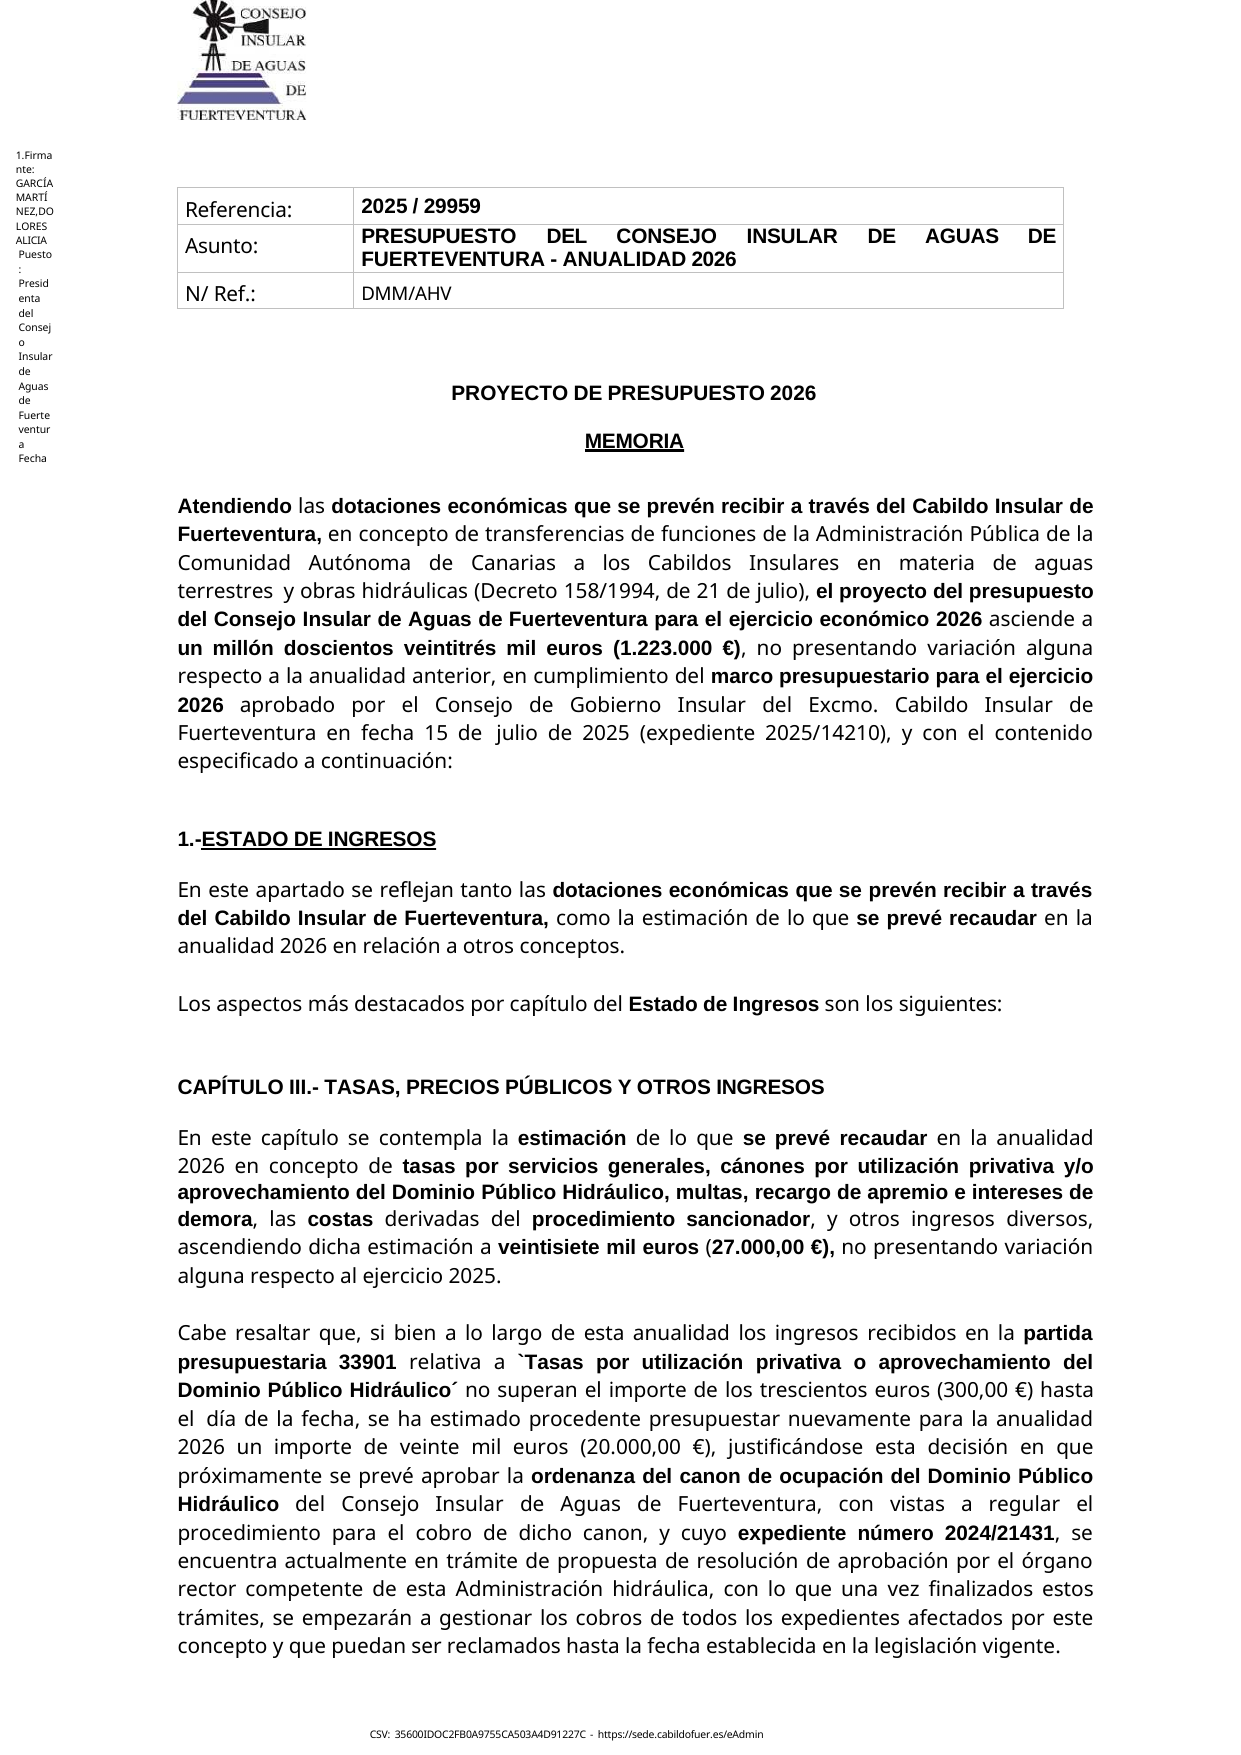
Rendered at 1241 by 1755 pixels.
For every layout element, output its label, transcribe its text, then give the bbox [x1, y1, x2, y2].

text Puesto: Presidenta del Consejo Insular de Aguas de Fuerteventura Fecha Firma: 05/12/2025 14:30:03 [18, 248, 54, 462]
table_cell INSULAR [743, 225, 853, 272]
text CAPÍTULO III.- TASAS, PRECIOS PÚBLICOS Y OTROS INGRESOS [177, 1075, 1123, 1099]
text En este capítulo se contempla la estimación de lo que se prevé recaudar en la anualidad 2026 en concepto de tasas por servicios generales, cánones por utilización privativa y/o aprovechamiento del Dominio Público Hidráulico, multas, recargo de apremio e intereses de demora, las costas derivadas del procedimiento sancionador, y otros ingresos diversos, ascendiendo dicha estimación a veintisiete mil euros (27.000,00 €), no presentando variación alguna respecto al ejercicio 2025. [177, 1123, 1094, 1289]
table_cell DE [853, 225, 910, 272]
text Cabe resaltar que, si bien a lo largo de esta anualidad los ingresos recibidos en la partida presupuestaria 33901 relativa a `Tasas por utilización privativa o aprovechamiento del Dominio Público Hidráulico´ no superan el importe de los trescientos euros (300,00 €) hasta el día de la fecha, se ha estimado procedente presupuestar nuevamente para la anualidad 2026 un importe de veinte mil euros (20.000,00 €), justificándose esta decisión en que próximamente se prevé aprobar la ordenanza del canon de ocupación del Dominio Público Hidráulico del Consejo Insular de Aguas de Fuerteventura, con vistas a regular el procedimiento para el cobro de dicho canon, y cuyo expediente número 2024/21431, se encuentra actualmente en trámite de propuesta de resolución de aprobación por el órgano rector competente de esta Administración hidráulica, con lo que una vez finalizados estos trámites, se empezarán a gestionar los cobros de todos los expedientes afectados por este concepto y que puedan ser reclamados hasta la fecha establecida en la legislación vigente. [177, 1318, 1094, 1660]
table_cell N/ Ref.: [178, 273, 353, 308]
table_header Referencia: [178, 188, 353, 224]
table_cell DMM/AHV [354, 273, 1063, 308]
text PROYECTO DE PRESUPUESTO 2026 MEMORIA [451, 381, 886, 452]
text 1.Firmante: GARCÍA MARTÍNEZ,DOLORES ALICIA [16, 148, 54, 247]
text En este apartado se reflejan tanto las dotaciones económicas que se prevén recibir a través del Cabildo Insular de Fuerteventura, como la estimación de lo que se prevé recaudar en la anualidad 2026 en relación a otros conceptos. [177, 875, 1093, 960]
text Los aspectos más destacados por capítulo del Estado de Ingresos son los siguientes: [177, 989, 1123, 1017]
table_header 2025 / 29959 [354, 188, 1063, 224]
table_cell DE [1013, 225, 1063, 272]
text Atendiendo las dotaciones económicas que se prevén recibir a través del Cabildo Insular de Fuerteventura, en concepto de transferencias de funciones de la Administración Pública de la Comunidad Autónoma de Canarias a los Cabildos Insulares en materia de aguas terrestres y obras hidráulicas (Decreto 158/1994, de 21 de julio), el proyecto del presupuesto del Consejo Insular de Aguas de Fuerteventura para el ejercicio económico 2026 asciende a un millón doscientos veintitrés mil euros (1.223.000 €), no presentando variación alguna respecto a la anualidad anterior, en cumplimiento del marco presupuestario para el ejercicio 2026 aprobado por el Consejo de Gobierno Insular del Excmo. Cabildo Insular de Fuerteventura en fecha 15 de julio de 2025 (expediente 2025/14210), y con el contenido especificado a continuación: [177, 491, 1094, 775]
text 1.-ESTADO DE INGRESOS [177, 827, 1123, 851]
table_cell AGUAS [910, 225, 1013, 272]
table_cell PRESUPUESTO DEL CONSEJO FUERTEVENTURA - ANUALIDAD 2026 [354, 225, 743, 272]
table_cell Asunto: [178, 225, 353, 272]
